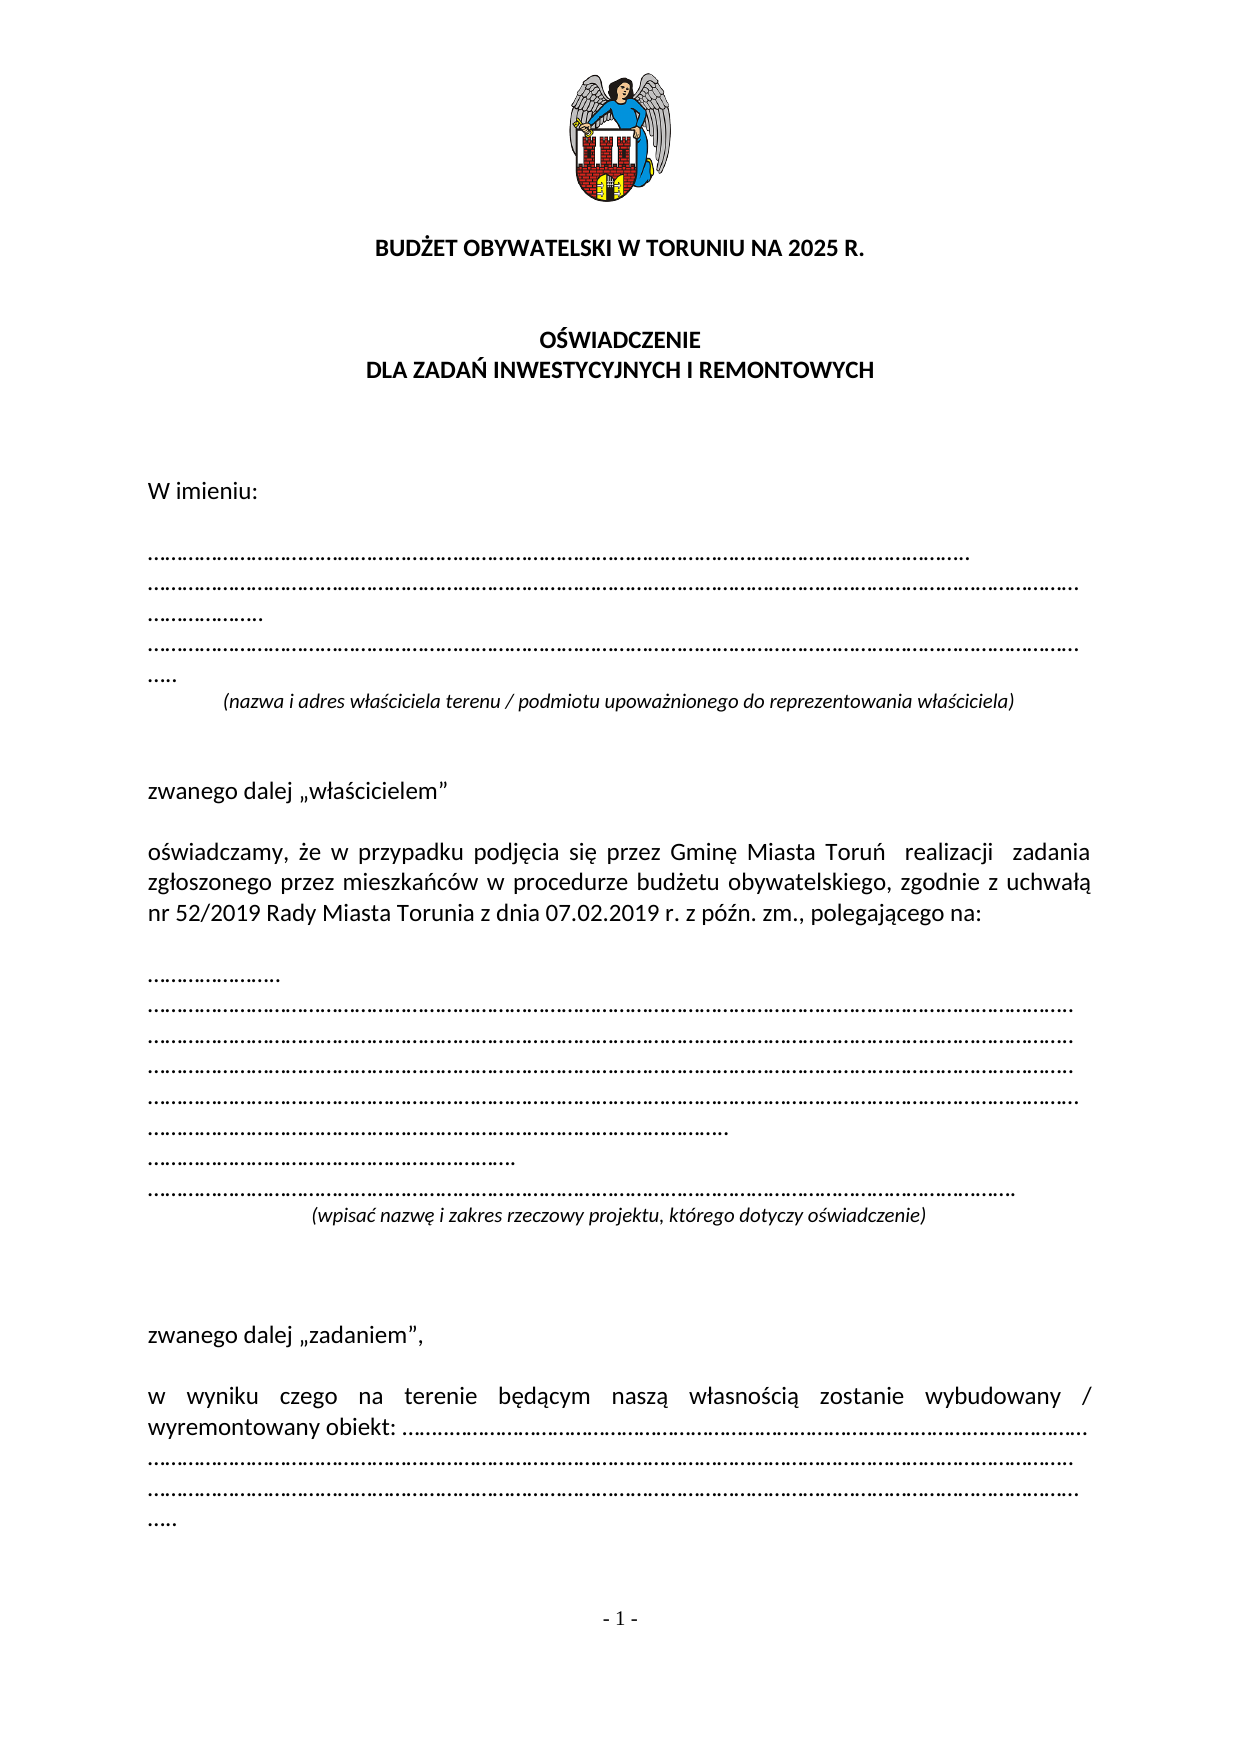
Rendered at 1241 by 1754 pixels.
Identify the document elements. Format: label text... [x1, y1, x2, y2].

text (nazwa i adres właściciela terenu / podmiotu upoważnionego do reprezentowania właściciela) [148, 688, 1093, 714]
text ……………………………………………………………………………………………………………………………………………..………………………………………………………………………………………………………………………………………………….. [148, 1441, 1093, 1533]
text (wpisać nazwę i zakres rzeczowy projektu, którego dotyczy oświadczenie) [148, 1202, 1093, 1228]
text W imieniu: [148, 475, 1093, 505]
text zwanego dalej „zadaniem”, [148, 1319, 1093, 1350]
text oświadczamy, że w przypadku podjęcia się przez Gminę Miasta Toruń realizacji zadania zgłoszonego przez mieszkańców w procedurze budżetu obywatelskiego, zgodnie z uchwałą nr 52/2019 Rady Miasta Torunia z dnia 07.02.2019 r. z późn. zm., polegającego na: [148, 836, 1093, 927]
text …………………..……………………………………………………………………………………………………………………………………………..……………………………………………………………………………………………………………………………………………..……………………………………………………………………………………………………………………………………………..………………………………………………………………………………………………………………………………………………………………………………………………………………………………………..……………………………………………………….……………………………………………………………………………………………………………………………………. [148, 958, 1093, 1202]
text zwanego dalej „właścicielem” [148, 775, 1093, 805]
text ……………………………………………………………………………………………………………………………..………………………………………………………………………………………………………………………………………………………………..………………………………………………………………………………………………………………………………………………….. [148, 536, 1093, 688]
text BUDŻET OBYWATELSKI W TORUNIU NA 2025 R. [148, 232, 1093, 263]
text w wyniku czego na terenie będącym naszą własnością zostanie wybudowany / wyremontowany obiekt: ……..………………………………………………………………………………………………… [148, 1380, 1093, 1441]
text OŚWIADCZENIE DLA ZADAŃ INWESTYCYJNYCH I REMONTOWYCH [148, 324, 1093, 385]
